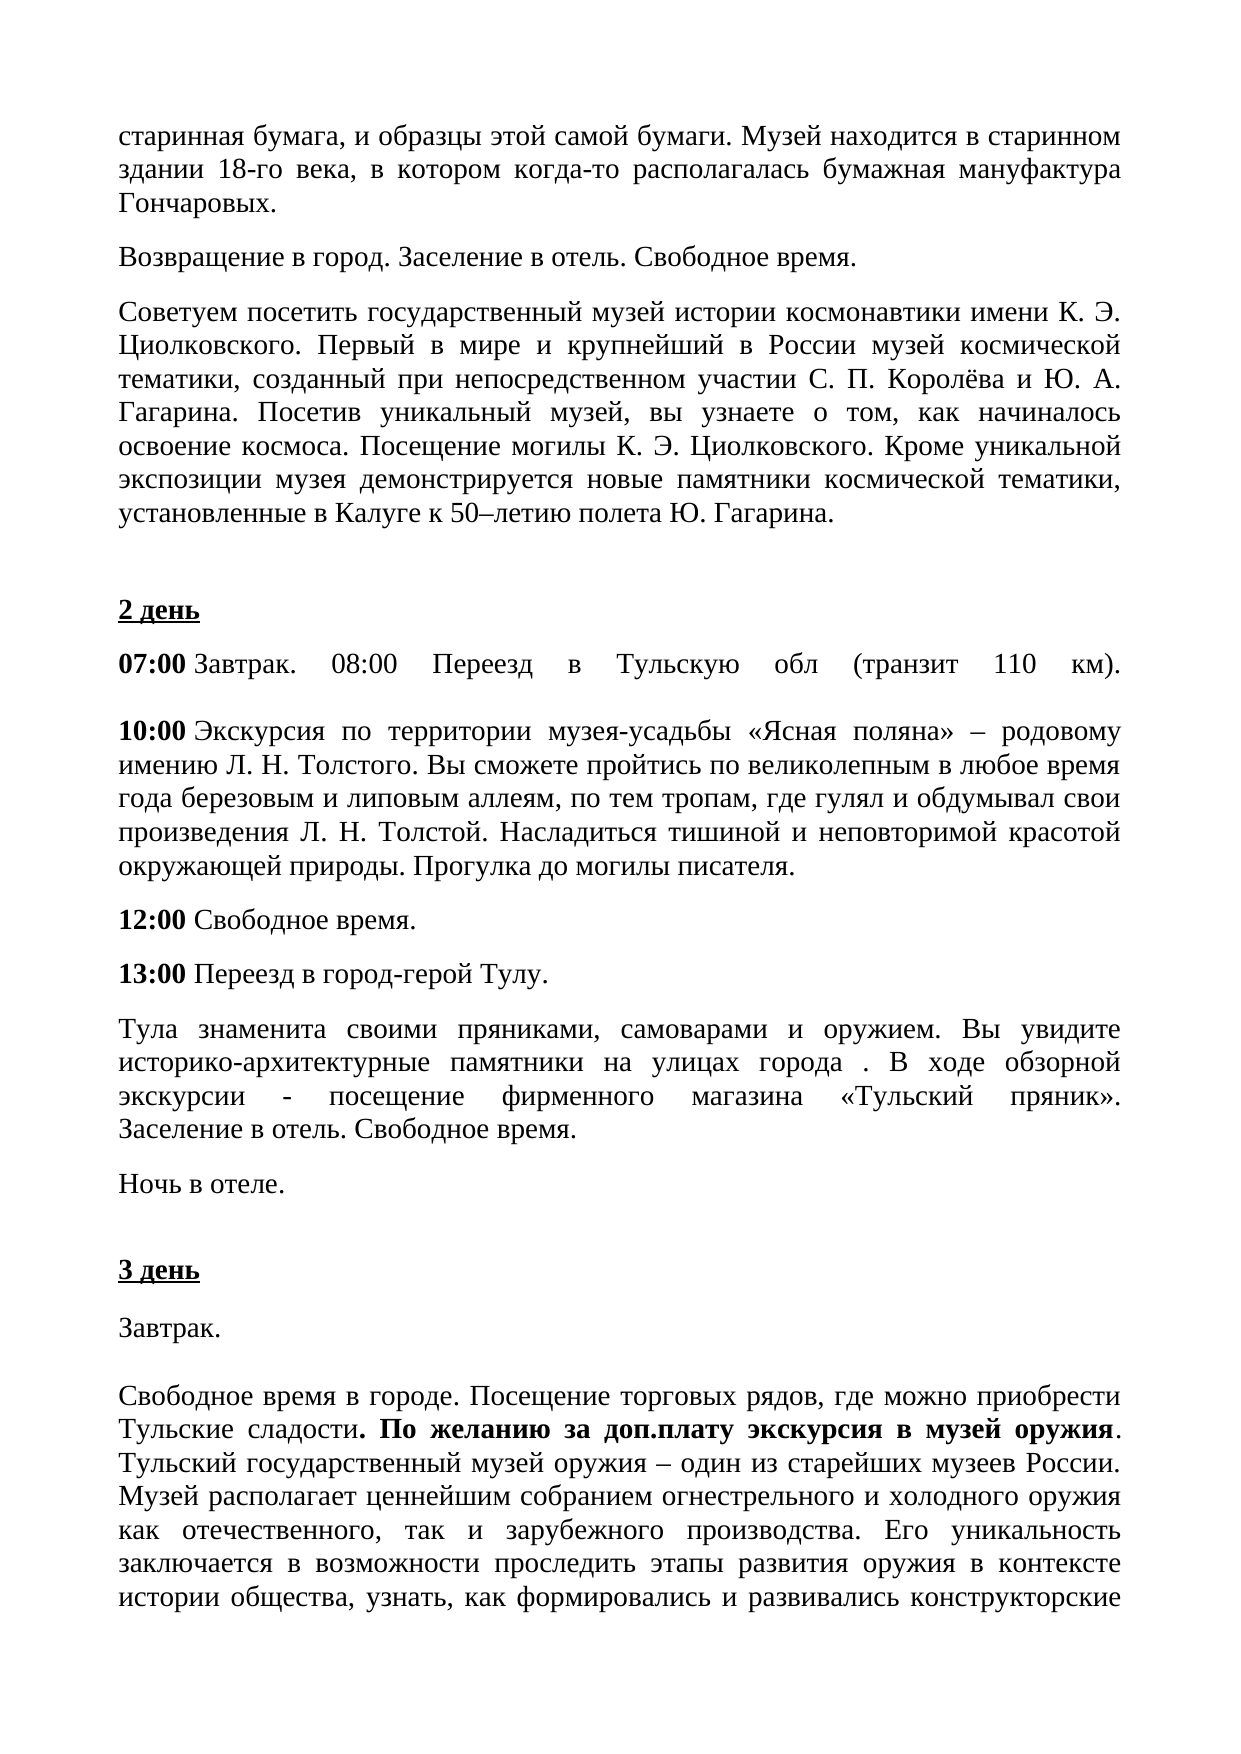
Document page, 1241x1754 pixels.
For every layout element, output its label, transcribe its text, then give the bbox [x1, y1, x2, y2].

text Тула знаменита своими пряниками, самоварами и оружием. Вы увидите историко-архитектурные памятники на улицах города . В ходе обзорной экскурсии - посещение фирменного магазина «Тульский пряник». Заселение в отель. Свободное время. [118, 1011, 1122, 1145]
text 12:00 Свободное время. [118, 902, 1122, 936]
text Завтрак. Свободное время в городе. Посещение торговых рядов, где можно приобрести Тульские сладости. По желанию за доп.плату экскурсия в музей оружия. Тульский государственный музей оружия – один из старейших музеев России. Музей располагает ценнейшим собранием огнестрельного и холодного оружия как отечественного, так и зарубежного производства. Его уникальность заключается в возможности проследить этапы развития оружия в контексте истории общества, узнать, как формировались и развивались конструкторские [118, 1311, 1122, 1612]
text Возвращение в город. Заселение в отель. Свободное время. [118, 239, 1122, 273]
text 3 день [118, 1252, 1122, 1286]
text Советуем посетить государственный музей истории космонавтики имени К. Э. Циолковского. Первый в мире и крупнейший в России музей космической тематики, созданный при непосредственном участии С. П. Королёва и Ю. А. Гагарина. Посетив уникальный музей, вы узнаете о том, как начиналось освоение космоса. Посещение могилы К. Э. Циолковского. Кроме уникальной экспозиции музея демонстрируется новые памятники космической тематики, установленные в Калуге к 50–летию полета Ю. Гагарина. [118, 294, 1122, 529]
text старинная бумага, и образцы этой самой бумаги. Музей находится в старинном здании 18-го века, в котором когда-то располагалась бумажная мануфактура Гончаровых. [118, 118, 1122, 219]
text 07:00 Завтрак. 08:00 Переезд в Тульскую обл (транзит 110 км). 10:00 Экскурсия по территории музея-усадьбы «Ясная поляна» – родовому имению Л. Н. Толстого. Вы сможете пройтись по великолепным в любое время года березовым и липовым аллеям, по тем тропам, где гулял и обдумывал свои произведения Л. Н. Толстой. Насладиться тишиной и неповторимой красотой окружающей природы. Прогулка до могилы писателя. [118, 646, 1122, 881]
text 13:00 Переезд в город-герой Тулу. [118, 956, 1122, 990]
text 2 день [118, 592, 1122, 626]
text Ночь в отеле. [118, 1166, 1122, 1199]
